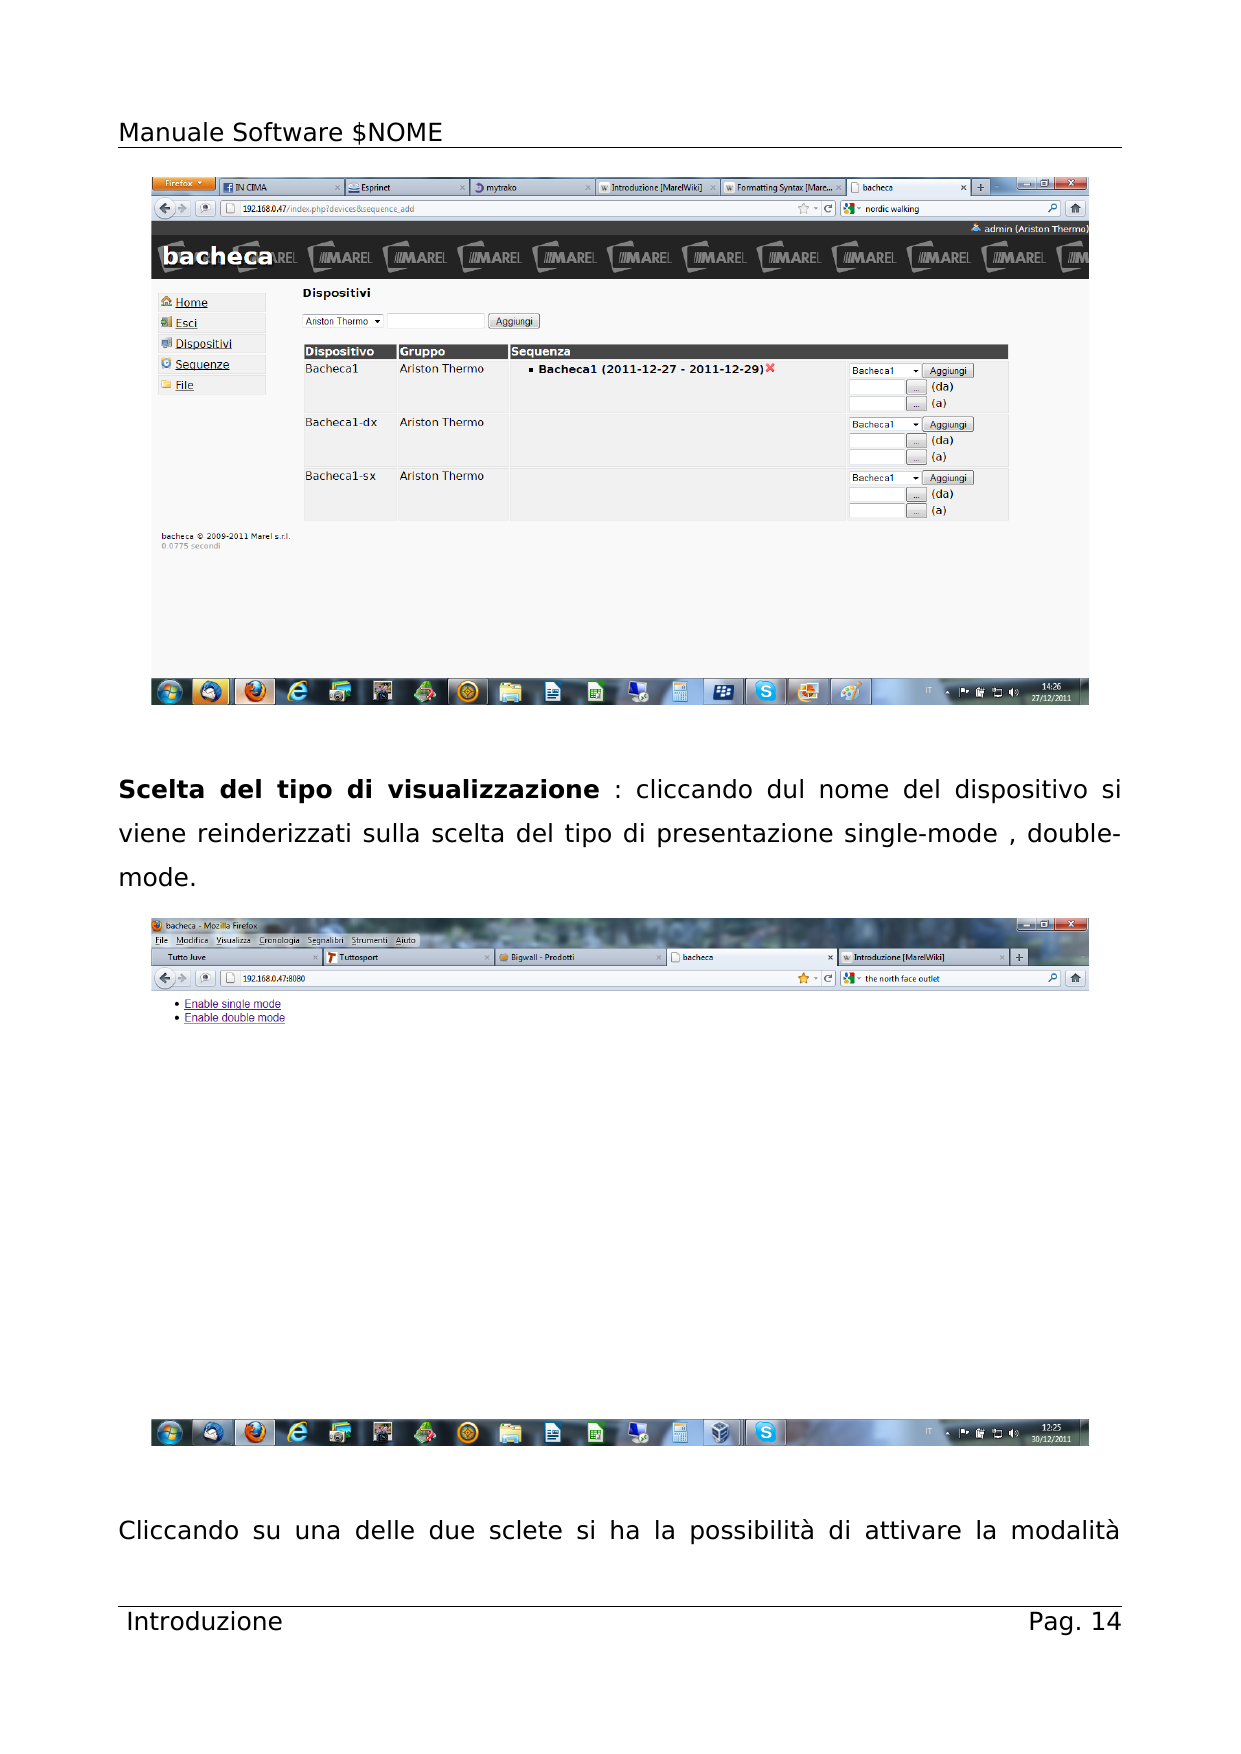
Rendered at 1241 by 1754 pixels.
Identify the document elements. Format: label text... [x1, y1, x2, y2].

text Cliccando su una delle due sclete si ha la possibilità di attivare la modalità [118, 1516, 1122, 1546]
picture [151, 918, 1089, 1446]
picture [151, 177, 1089, 705]
text Scelta del tipo di visualizzazione : cliccando dul nome del dispositivo si viene reinderizzati sulla scelta del tipo di presentazione single-mode , double-mode. [118, 775, 1122, 892]
